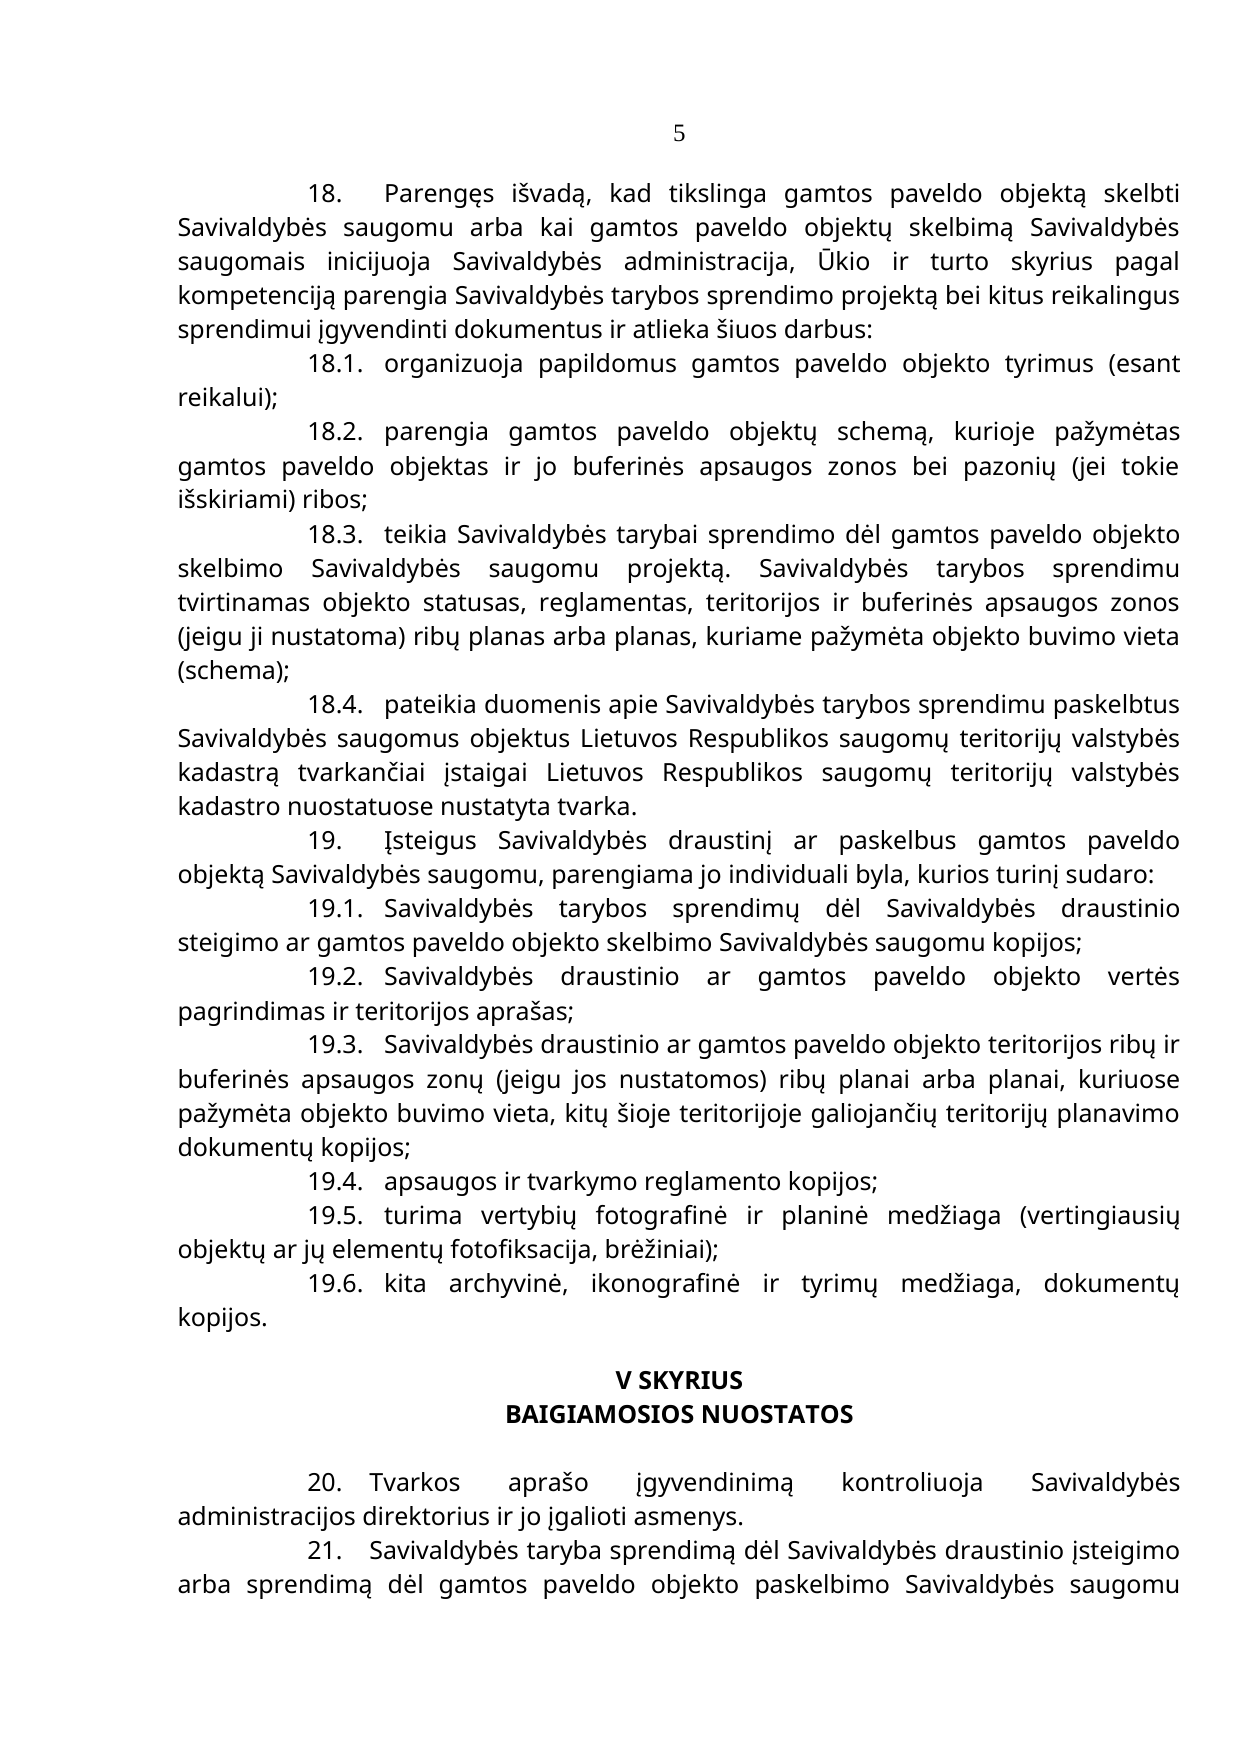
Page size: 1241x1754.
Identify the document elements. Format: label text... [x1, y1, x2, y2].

text BAIGIAMOSIOS NUOSTATOS [177, 1397, 1181, 1431]
text 18.2. parengia gamtos paveldo objektų schemą, kurioje pažymėtas gamtos paveldo objektas ir jo buferinės apsaugos zonos bei pazonių (jei tokie išskiriami) ribos; [177, 414, 1181, 516]
text 20. Tvarkos aprašo įgyvendinimą kontroliuoja Savivaldybės administracijos direktorius ir jo įgalioti asmenys. [177, 1465, 1181, 1533]
text 18.3. teikia Savivaldybės tarybai sprendimo dėl gamtos paveldo objekto skelbimo Savivaldybės saugomu projektą. Savivaldybės tarybos sprendimu tvirtinamas objekto statusas, reglamentas, teritorijos ir buferinės apsaugos zonos (jeigu ji nustatoma) ribų planas arba planas, kuriame pažymėta objekto buvimo vieta (schema); [177, 516, 1181, 687]
text 19.4. apsaugos ir tvarkymo reglamento kopijos; [177, 1163, 1181, 1197]
text V SKYRIUS [177, 1362, 1181, 1397]
text 19. Įsteigus Savivaldybės draustinį ar paskelbus gamtos paveldo objektą Savivaldybės saugomu, parengiama jo individuali byla, kurios turinį sudaro: [177, 823, 1181, 891]
text 19.6. kita archyvinė, ikonografinė ir tyrimų medžiaga, dokumentų kopijos. [177, 1266, 1181, 1334]
text 19.5. turima vertybių fotografinė ir planinė medžiaga (vertingiausių objektų ar jų elementų fotofiksacija, brėžiniai); [177, 1197, 1181, 1266]
text 19.2. Savivaldybės draustinio ar gamtos paveldo objekto vertės pagrindimas ir teritorijos aprašas; [177, 959, 1181, 1027]
text 19.3. Savivaldybės draustinio ar gamtos paveldo objekto teritorijos ribų ir buferinės apsaugos zonų (jeigu jos nustatomos) ribų planai arba planai, kuriuose pažymėta objekto buvimo vieta, kitų šioje teritorijoje galiojančių teritorijų planavimo dokumentų kopijos; [177, 1027, 1181, 1163]
text 21. Savivaldybės taryba sprendimą dėl Savivaldybės draustinio įsteigimo arba sprendimą dėl gamtos paveldo objekto paskelbimo Savivaldybės saugomu [177, 1533, 1181, 1601]
text 18.1. organizuoja papildomus gamtos paveldo objekto tyrimus (esant reikalui); [177, 346, 1181, 414]
text 18.4. pateikia duomenis apie Savivaldybės tarybos sprendimu paskelbtus Savivaldybės saugomus objektus Lietuvos Respublikos saugomų teritorijų valstybės kadastrą tvarkančiai įstaigai Lietuvos Respublikos saugomų teritorijų valstybės kadastro nuostatuose nustatyta tvarka. [177, 687, 1181, 823]
text 18. Parengęs išvadą, kad tikslinga gamtos paveldo objektą skelbti Savivaldybės saugomu arba kai gamtos paveldo objektų skelbimą Savivaldybės saugomais inicijuoja Savivaldybės administracija, Ūkio ir turto skyrius pagal kompetenciją parengia Savivaldybės tarybos sprendimo projektą bei kitus reikalingus sprendimui įgyvendinti dokumentus ir atlieka šiuos darbus: [177, 176, 1181, 346]
text 19.1. Savivaldybės tarybos sprendimų dėl Savivaldybės draustinio steigimo ar gamtos paveldo objekto skelbimo Savivaldybės saugomu kopijos; [177, 891, 1181, 959]
